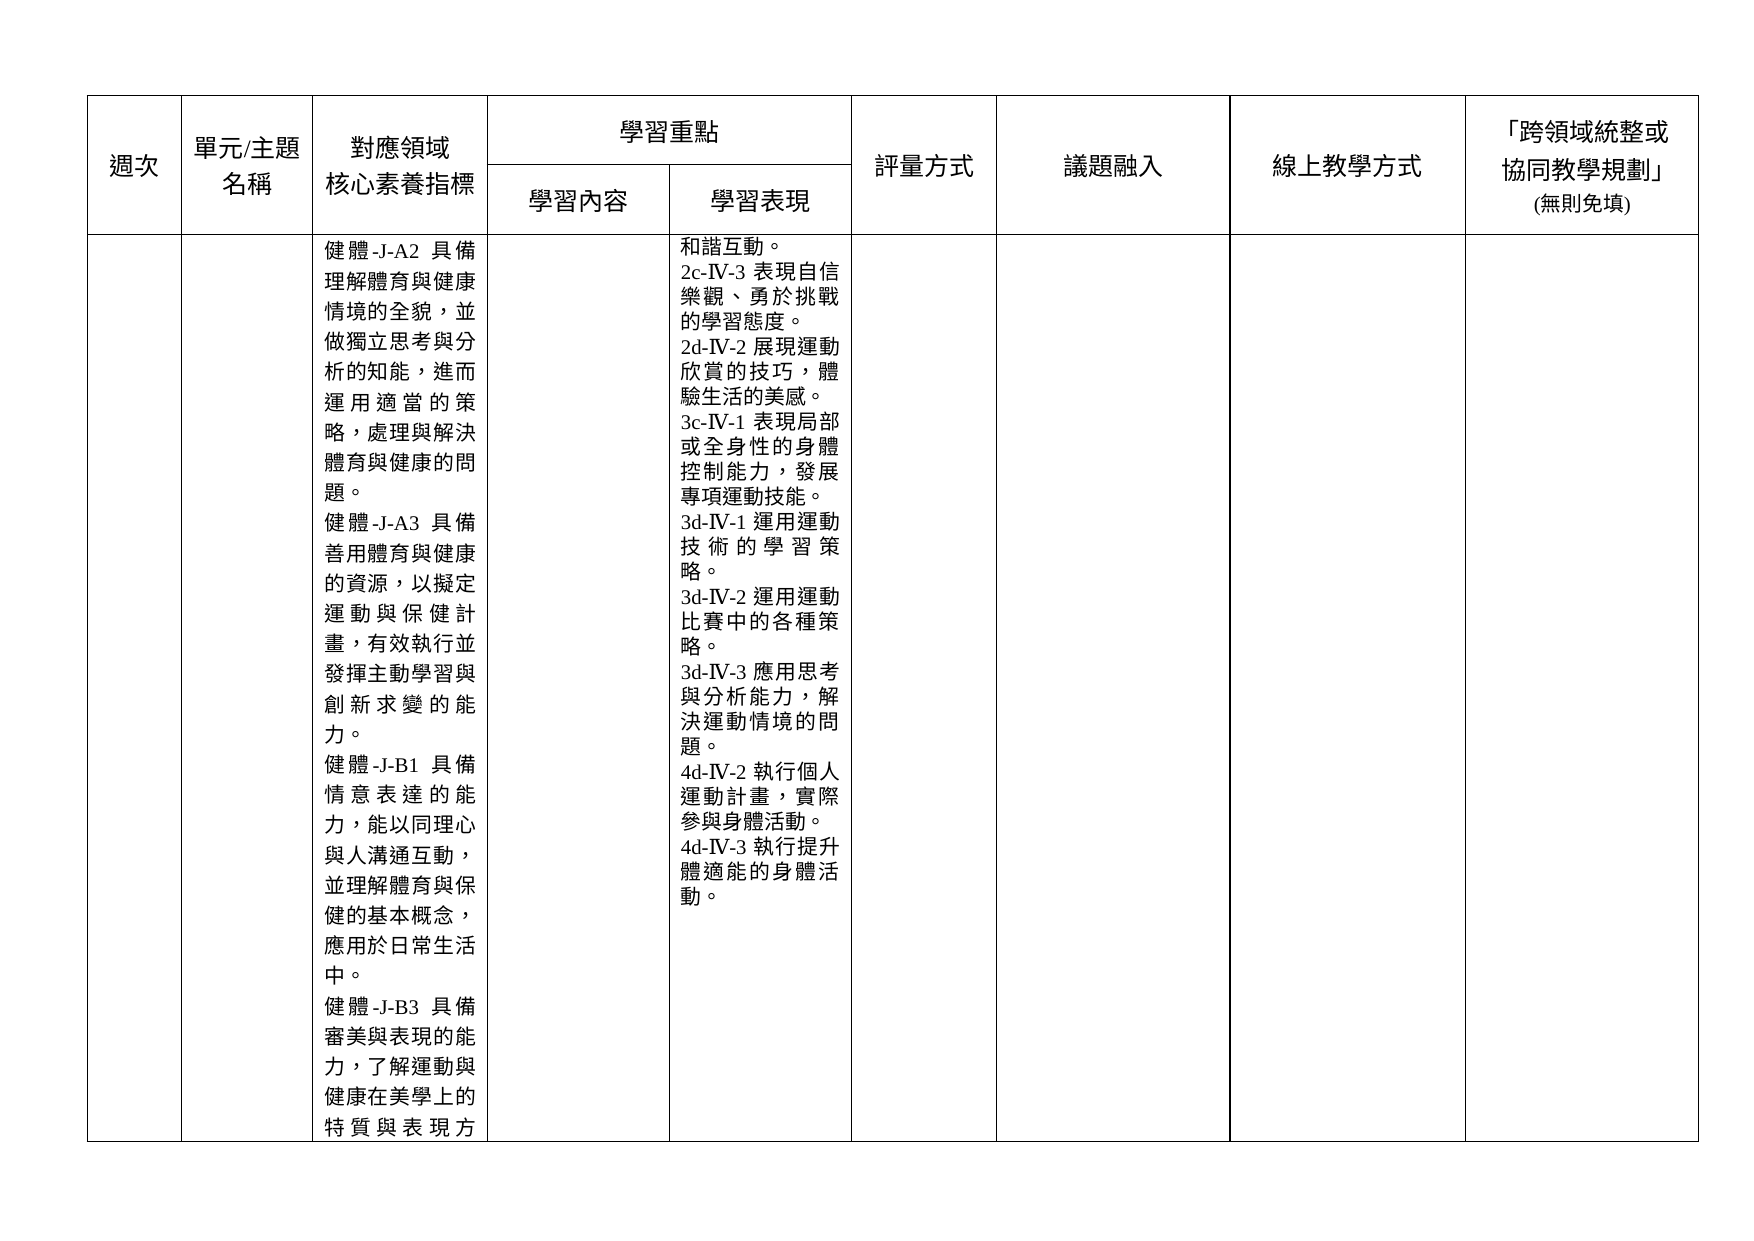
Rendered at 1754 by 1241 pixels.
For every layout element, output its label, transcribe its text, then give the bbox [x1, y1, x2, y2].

table_header 「跨領域統整或 協同教學規劃｣ (無則免填) [1466, 96, 1698, 234]
table_header 評量方式 [852, 96, 996, 234]
table_cell 學習內容 [488, 165, 669, 234]
table_header 單元/主題名稱 [182, 96, 312, 234]
table_cell 和諧互動。 2c-Ⅳ-3 表現自信樂觀、勇於挑戰的學習態度。 2d-Ⅳ-2 展現運動欣賞的技巧，體驗生活的美感。 3c-Ⅳ-1 表現局部或全身性的身體控制能力，發展專項運動技能。 3d-Ⅳ-1 運用運動技術的學習策略。 3d-Ⅳ-2 運用運動比賽中的各種策略。 3d-Ⅳ-3 應用思考與分析能力，解決運動情境的問題。 4d-Ⅳ-2 執行個人運動計畫，實際參與身體活動。 4d-Ⅳ-3 執行提升體適能的身體活動。 [670, 235, 851, 1141]
table_header 議題融入 [997, 96, 1229, 234]
table_header 週次 [88, 96, 181, 234]
table_cell [1231, 235, 1465, 1141]
table_cell [997, 235, 1229, 1141]
table_cell [488, 235, 669, 1141]
table_cell 健體-J-A2 具備理解體育與健康情境的全貌，並做獨立思考與分析的知能，進而運用適當的策略，處理與解決體育與健康的問題。 健體-J-A3 具備善用體育與健康的資源，以擬定運動與保健計畫，有效執行並發揮主動學習與創新求變的能力。 健體-J-B1 具備情意表達的能力，能以同理心與人溝通互動，並理解體育與保健的基本概念，應用於日常生活中。 健體-J-B3 具備審美與表現的能力，了解運動與健康在美學上的特質與表現方 [313, 235, 487, 1141]
table_cell 學習表現 [670, 165, 851, 234]
table_header 學習重點 [488, 96, 851, 164]
table_header 線上教學方式 [1231, 96, 1465, 234]
table_cell [88, 235, 181, 1141]
table_cell [1466, 235, 1698, 1141]
table_header 對應領域 核心素養指標 [313, 96, 487, 234]
table_cell [182, 235, 312, 1141]
table_cell [852, 235, 996, 1141]
